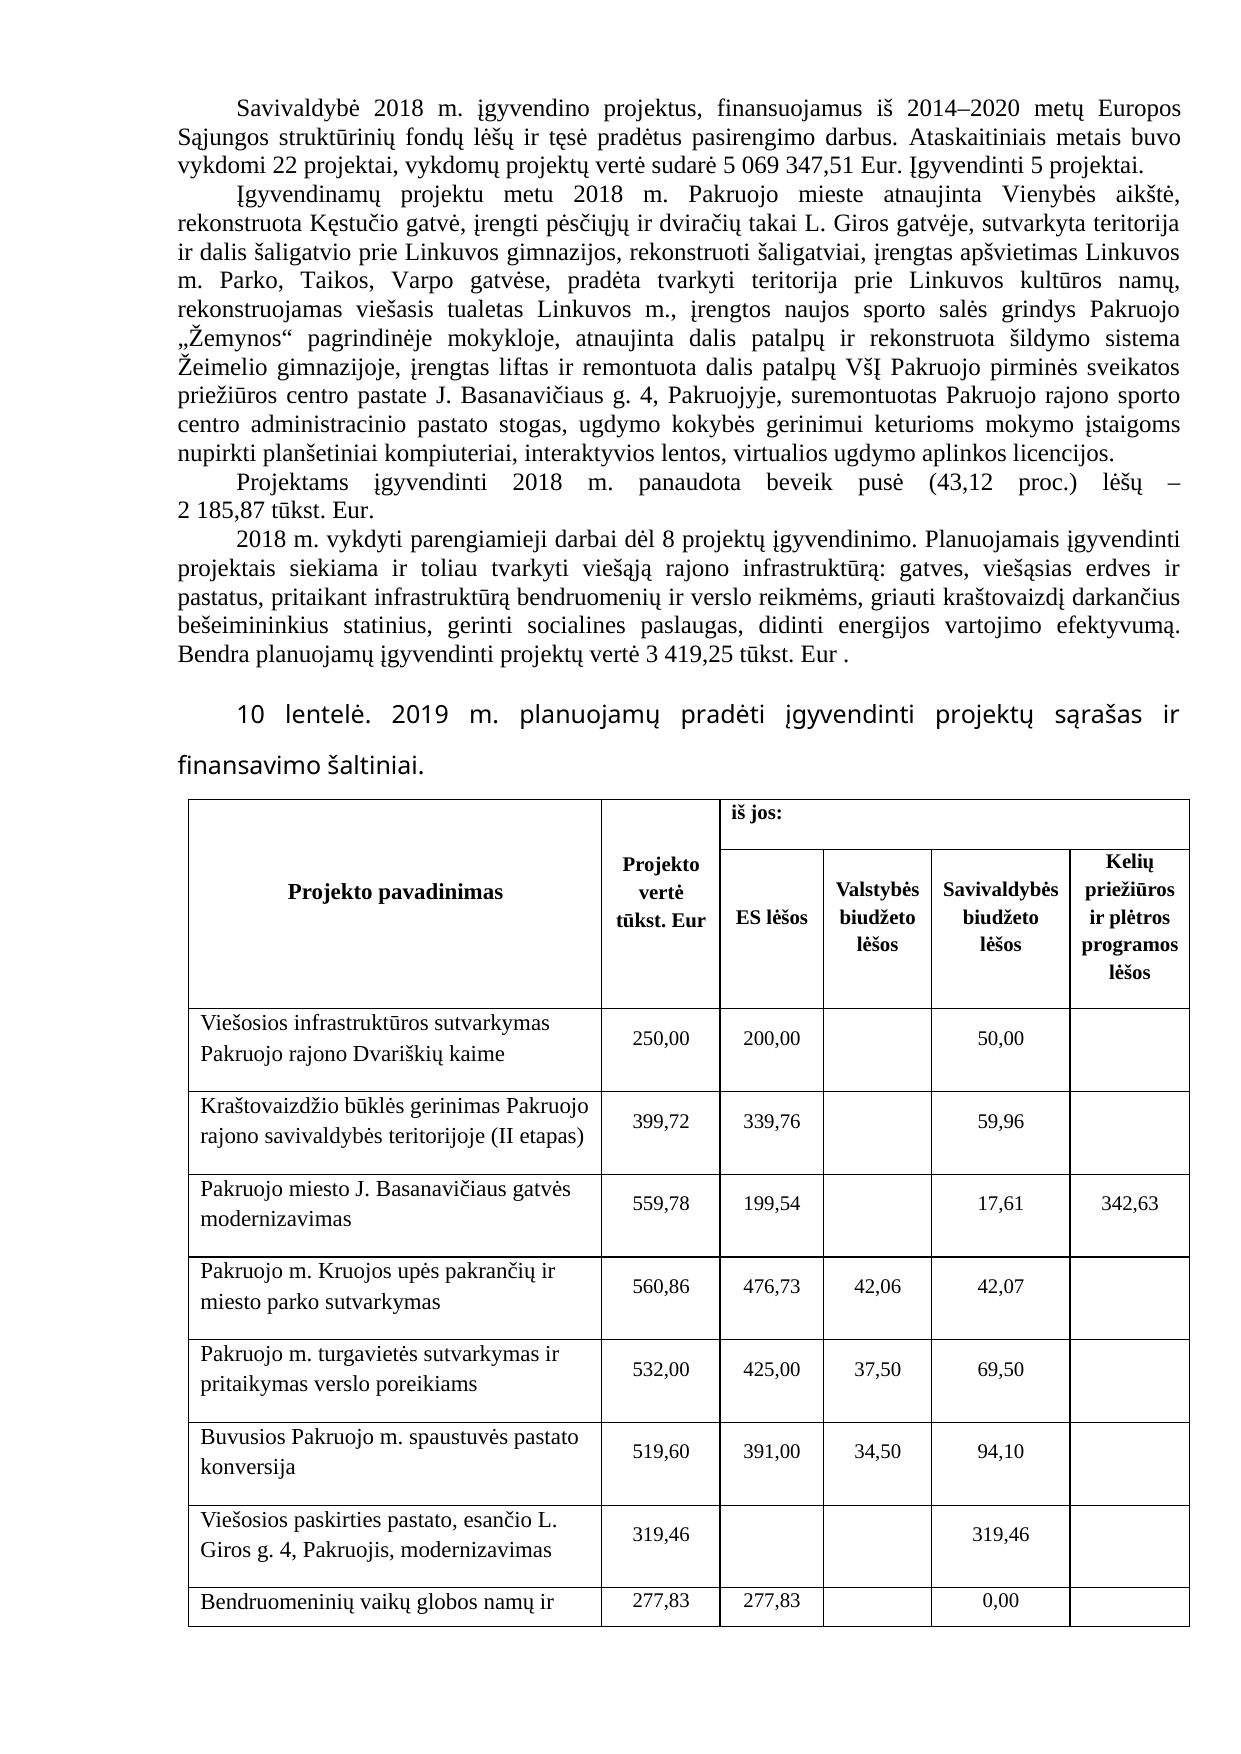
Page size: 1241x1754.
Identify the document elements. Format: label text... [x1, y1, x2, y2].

table_cell [824, 1092, 931, 1174]
text Savivaldybė 2018 m. įgyvendino projektus, finansuojamus iš 2014–2020 metų Europos Sąjungos struktūrinių fondų lėšų ir tęsė pradėtus pasirengimo darbus. Ataskaitiniais metais buvo vykdomi 22 projektai, vykdomų projektų vertė sudarė 5 069 347,51 Eur. Įgyvendinti 5 projektai. [177, 93, 1181, 179]
table_cell Viešosios infrastruktūros sutvarkymas Pakruojo rajono Dvariškių kaime [189, 1009, 601, 1091]
table_cell Pakruojo m. Kruojos upės pakrančių ir miesto parko sutvarkymas [189, 1258, 601, 1339]
table_cell 519,60 [602, 1423, 719, 1504]
text 10 lentelė. 2019 m. planuojamų pradėti įgyvendinti projektų sąrašas ir finansavimo šaltiniai. [177, 697, 1181, 782]
table_cell [824, 1506, 931, 1587]
table_header Projekto vertė tūkst. Eur [602, 800, 719, 1008]
table_cell 319,46 [932, 1506, 1069, 1587]
table_cell 59,96 [932, 1092, 1069, 1174]
table_cell 42,07 [932, 1258, 1069, 1339]
table_cell 319,46 [602, 1506, 719, 1587]
table_cell 94,10 [932, 1423, 1069, 1504]
table_cell [1071, 1588, 1189, 1626]
table_cell [1071, 1340, 1189, 1422]
table_cell 391,00 [721, 1423, 823, 1504]
table_cell 250,00 [602, 1009, 719, 1091]
table_cell 476,73 [721, 1258, 823, 1339]
table_cell 37,50 [824, 1340, 931, 1422]
table_cell 50,00 [932, 1009, 1069, 1091]
table_cell 342,63 [1071, 1175, 1189, 1256]
table_cell [721, 1506, 823, 1587]
table_cell [1071, 1506, 1189, 1587]
table_cell 559,78 [602, 1175, 719, 1256]
table_cell [1071, 1092, 1189, 1174]
table_cell 199,54 [721, 1175, 823, 1256]
table_cell Pakruojo miesto J. Basanavičiaus gatvės modernizavimas [189, 1175, 601, 1256]
table_cell 339,76 [721, 1092, 823, 1174]
text Įgyvendinamų projektu metu 2018 m. Pakruojo mieste atnaujinta Vienybės aikštė, rekonstruota Kęstučio gatvė, įrengti pėsčiųjų ir dviračių takai L. Giros gatvėje, sutvarkyta teritorija ir dalis šaligatvio prie Linkuvos gimnazijos, rekonstruoti šaligatviai, įrengtas apšvietimas Linkuvos m. Parko, Taikos, Varpo gatvėse, pradėta tvarkyti teritorija prie Linkuvos kultūros namų, rekonstruojamas viešasis tualetas Linkuvos m., įrengtos naujos sporto salės grindys Pakruojo „Žemynos“ pagrindinėje mokykloje, atnaujinta dalis patalpų ir rekonstruota šildymo sistema Žeimelio gimnazijoje, įrengtas liftas ir remontuota dalis patalpų VšĮ Pakruojo pirminės sveikatos priežiūros centro pastate J. Basanavičiaus g. 4, Pakruojyje, suremontuotas Pakruojo rajono sporto centro administracinio pastato stogas, ugdymo kokybės gerinimui keturioms mokymo įstaigoms nupirkti planšetiniai kompiuteriai, interaktyvios lentos, virtualios ugdymo aplinkos licencijos. [177, 179, 1181, 467]
table_cell 560,86 [602, 1258, 719, 1339]
table_cell Pakruojo m. turgavietės sutvarkymas ir pritaikymas verslo poreikiams [189, 1340, 601, 1422]
table_cell Savivaldybės biudžeto lėšos [932, 850, 1069, 1008]
table_cell 425,00 [721, 1340, 823, 1422]
table_cell [1071, 1009, 1189, 1091]
text 2018 m. vykdyti parengiamieji darbai dėl 8 projektų įgyvendinimo. Planuojamais įgyvendinti projektais siekiama ir toliau tvarkyti viešąją rajono infrastruktūrą: gatves, viešąsias erdves ir pastatus, pritaikant infrastruktūrą bendruomenių ir verslo reikmėms, griauti kraštovaizdį darkančius bešeimininkius statinius, gerinti socialines paslaugas, didinti energijos vartojimo efektyvumą. Bendra planuojamų įgyvendinti projektų vertė 3 419,25 tūkst. Eur . [177, 524, 1181, 668]
table_cell 42,06 [824, 1258, 931, 1339]
table_cell 532,00 [602, 1340, 719, 1422]
table_cell 34,50 [824, 1423, 931, 1504]
table_cell 200,00 [721, 1009, 823, 1091]
table_cell 69,50 [932, 1340, 1069, 1422]
table_header Projekto pavadinimas [189, 800, 601, 1008]
table_cell ES lėšos [721, 850, 823, 1008]
table_cell Buvusios Pakruojo m. spaustuvės pastato konversija [189, 1423, 601, 1504]
table_cell 399,72 [602, 1092, 719, 1174]
table_header iš jos: [721, 800, 1189, 848]
table_cell 277,83 [602, 1588, 719, 1626]
table_cell [824, 1588, 931, 1626]
table_cell 0,00 [932, 1588, 1069, 1626]
table_cell Kraštovaizdžio būklės gerinimas Pakruojo rajono savivaldybės teritorijoje (II etapas) [189, 1092, 601, 1174]
table_cell [824, 1175, 931, 1256]
table_cell Bendruomeninių vaikų globos namų ir [189, 1588, 601, 1626]
table_cell [824, 1009, 931, 1091]
text Projektams įgyvendinti 2018 m. panaudota beveik pusė (43,12 proc.) lėšų – 2 185,87 tūkst. Eur. [177, 467, 1181, 524]
table_cell 17,61 [932, 1175, 1069, 1256]
table_cell Valstybės biudžeto lėšos [824, 850, 931, 1008]
table_cell [1071, 1423, 1189, 1504]
table_cell 277,83 [721, 1588, 823, 1626]
table_cell Kelių priežiūros ir plėtros programos lėšos [1071, 850, 1189, 1008]
table_cell Viešosios paskirties pastato, esančio L. Giros g. 4, Pakruojis, modernizavimas [189, 1506, 601, 1587]
table_cell [1071, 1258, 1189, 1339]
